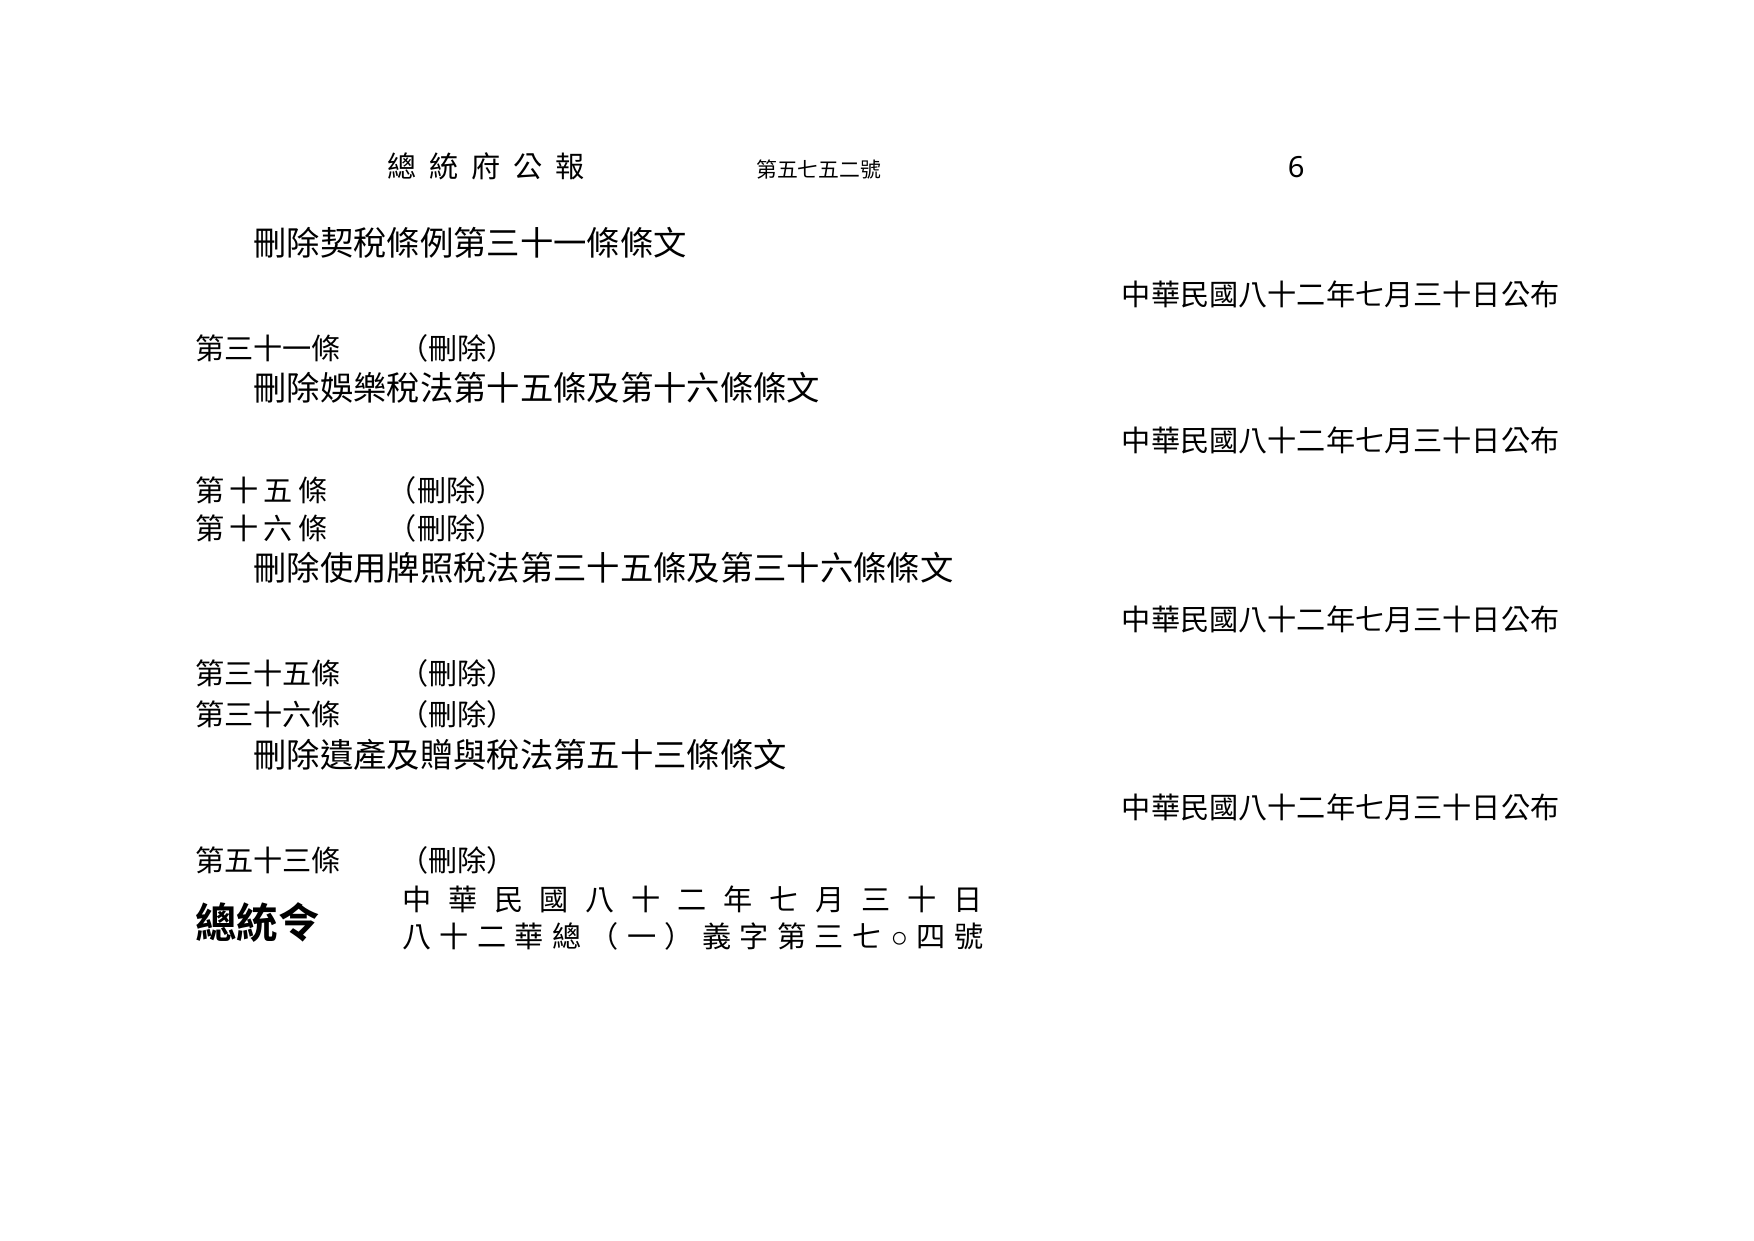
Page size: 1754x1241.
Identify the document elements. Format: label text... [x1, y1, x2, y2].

text 中華民國八十二年七月三十日公布 [195, 601, 1559, 638]
text 刪除娛樂稅法第十五條及第十六條條文 [253, 367, 1559, 409]
text 第十六條 （刪除） [195, 509, 1559, 547]
text 第十五條 （刪除） [195, 472, 1559, 509]
text 第三十六條 （刪除） [195, 692, 1559, 734]
text 第五十三條 （刪除） [195, 838, 1559, 880]
text 第三十五條 （刪除） [195, 651, 1559, 692]
table_header 中華民國八十二年七月三十日 八十二華總（一）義字第三七○四號 [399, 880, 986, 986]
text 中華民國八十二年七月三十日公布 [195, 276, 1559, 313]
text 中華民國八十二年七月三十日公布 [195, 788, 1559, 826]
text 刪除遺產及贈與稅法第五十三條條文 [253, 734, 1559, 776]
text 刪除契稅條例第三十一條條文 [253, 222, 1559, 263]
text 中華民國八十二年七月三十日公布 [195, 422, 1559, 459]
table_header 總統令 [192, 880, 399, 986]
text 刪除使用牌照稅法第三十五條及第三十六條條文 [253, 547, 1559, 588]
text 第三十一條 （刪除） [195, 326, 1559, 367]
